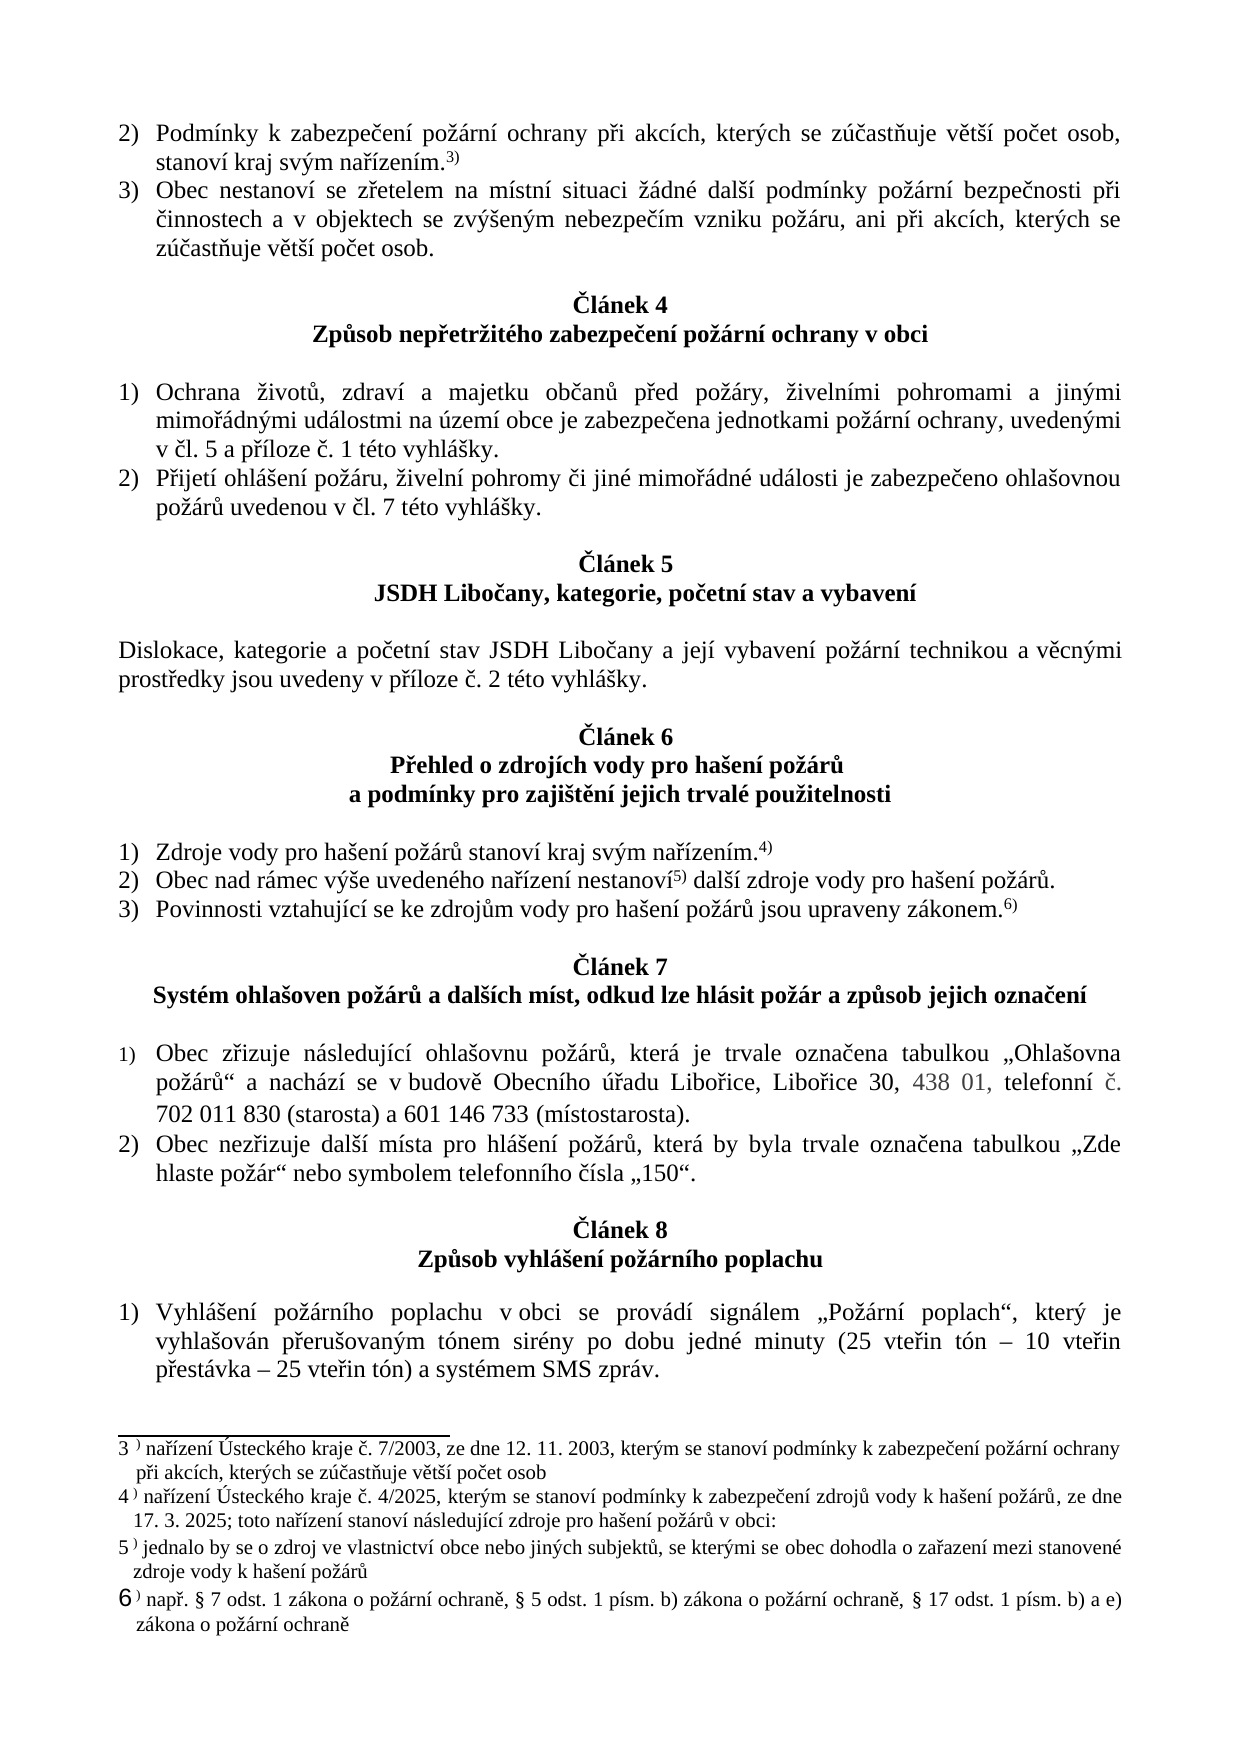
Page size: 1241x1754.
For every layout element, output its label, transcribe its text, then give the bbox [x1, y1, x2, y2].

list ) jednalo by se o zdroj ve vlastnictví obce nebo jiných subjektů, se kterými se obec dohodla o zařazení mezi stanovené zdroje vody k hašení požárů [118, 1535, 1122, 1583]
list ) např. § 7 odst. 1 zákona o požární ochraně, § 5 odst. 1 písm. b) zákona o požární ochraně, § 17 odst. 1 písm. b) a e) zákona o požární ochraně [118, 1583, 1122, 1636]
list ) nařízení Ústeckého kraje č. 7/2003, ze dne 12. 11. 2003, kterým se stanoví podmínky k zabezpečení požární ochrany při akcích, kterých se zúčastňuje větší počet osob [118, 1436, 1122, 1484]
text Systém ohlašoven požárů a dalších míst, odkud lze hlásit požár a způsob jejich označení [118, 981, 1122, 1009]
list ) nařízení Ústeckého kraje č. 4/2025, kterým se stanoví podmínky k zabezpečení zdrojů vody k hašení požárů, ze dne 17. 3. 2025; toto nařízení stanoví následující zdroje pro hašení požárů v obci: [118, 1484, 1122, 1532]
list Obec zřizuje následující ohlašovnu požárů, která je trvale označena tabulkou „Ohlašovna požárů“ a nachází se v budově Obecního úřadu Libořice, Libořice 30, 438 01, telefonní č. 702 011 830 (starosta) a 601 146 733 (místostarosta). [118, 1038, 1122, 1129]
list Obec nestanoví se zřetelem na místní situaci žádné další podmínky požární bezpečnosti při činnostech a v objektech se zvýšeným nebezpečím vzniku požáru, ani při akcích, kterých se zúčastňuje větší počet osob. [118, 176, 1122, 262]
text Článek 5 [126, 549, 1122, 578]
list Podmínky k zabezpečení požární ochrany při akcích, kterých se zúčastňuje větší počet osob, stanoví kraj svým nařízením.) [118, 118, 1122, 176]
text Dislokace, kategorie a početní stav JSDH Libočany a její vybavení požární technikou a věcnými prostředky jsou uvedeny v příloze č. 2 této vyhlášky. [118, 636, 1122, 693]
text Článek 7 [118, 952, 1122, 981]
list Ochrana životů, zdraví a majetku občanů před požáry, živelními pohromami a jinými mimořádnými událostmi na území obce je zabezpečena jednotkami požární ochrany, uvedenými v čl. 5 a příloze č. 1 této vyhlášky. [118, 377, 1122, 463]
list Obec nad rámec výše uvedeného nařízení nestanoví) další zdroje vody pro hašení požárů. [118, 866, 1122, 894]
list Zdroje vody pro hašení požárů stanoví kraj svým nařízením.) [118, 837, 1122, 866]
text Článek 6 [126, 722, 1122, 751]
list Přijetí ohlášení požáru, živelní pohromy či jiné mimořádné události je zabezpečeno ohlašovnou požárů uvedenou v čl. 7 této vyhlášky. [118, 463, 1122, 521]
text Způsob vyhlášení požárního poplachu [118, 1244, 1122, 1273]
list Povinnosti vztahující se ke zdrojům vody pro hašení požárů jsou upraveny zákonem.) [118, 894, 1122, 923]
text Článek 4 [118, 291, 1122, 319]
list Vyhlášení požárního poplachu v obci se provádí signálem „Požární poplach“, který je vyhlašován přerušovaným tónem sirény po dobu jedné minuty (25 vteřin tón – 10 vteřin přestávka – 25 vteřin tón) a systémem SMS zpráv. [118, 1297, 1122, 1383]
text JSDH Libočany, kategorie, početní stav a vybavení [168, 578, 1122, 607]
text a podmínky pro zajištění jejich trvalé použitelnosti [118, 779, 1122, 808]
list Obec nezřizuje další místa pro hlášení požárů, která by byla trvale označena tabulkou „Zde hlaste požár“ nebo symbolem telefonního čísla „150“. [118, 1129, 1122, 1187]
text Způsob nepřetržitého zabezpečení požární ochrany v obci [118, 319, 1122, 348]
text Článek 8 [118, 1215, 1122, 1244]
text Přehled o zdrojích vody pro hašení požárů [118, 751, 1122, 779]
